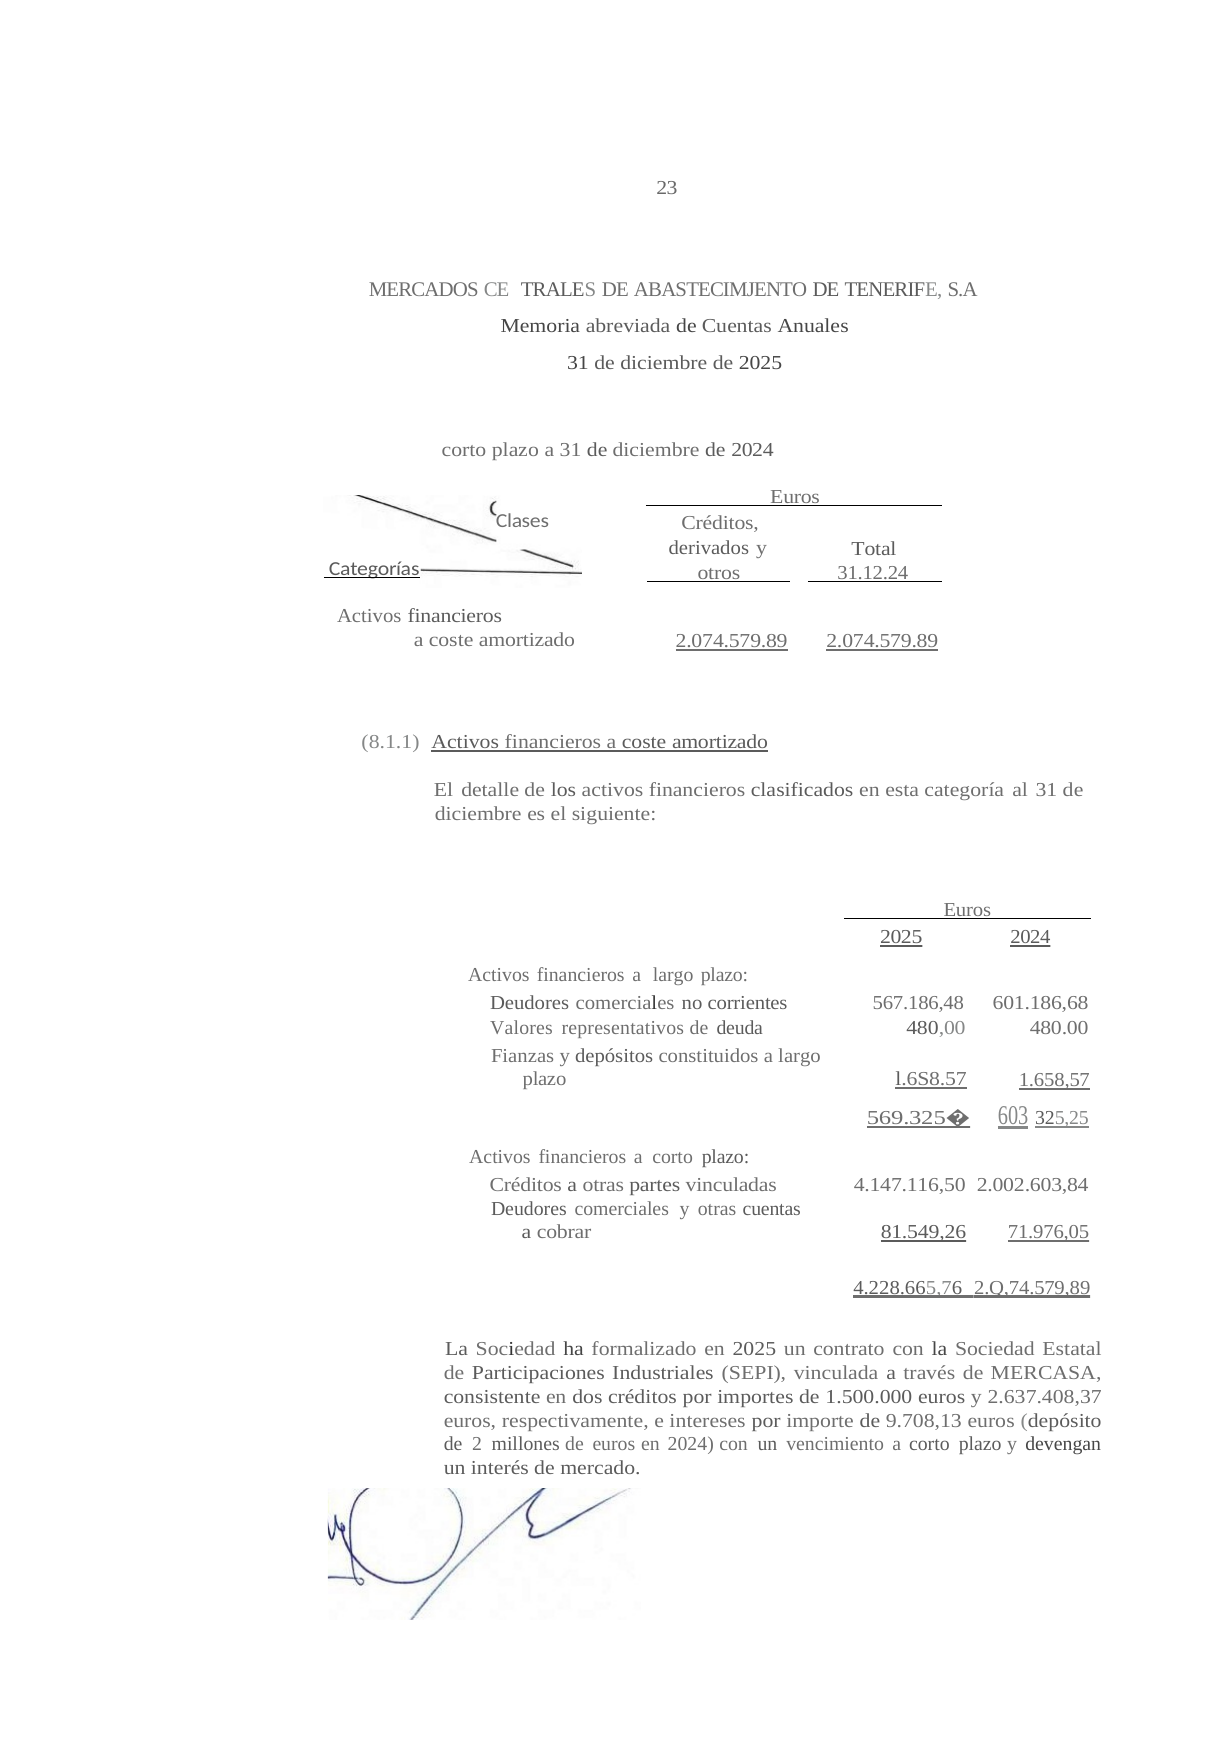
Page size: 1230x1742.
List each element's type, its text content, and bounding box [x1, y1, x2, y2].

table_header [463, 926, 840, 956]
table_cell 569.325� [840, 1096, 973, 1138]
text El detalle de los activos financieros clasificados en esta categoría al 31 de diciembre es el siguiente: [434, 778, 1155, 825]
table_cell Activos financieros a largo plazo: [463, 956, 840, 989]
table_cell Deudores comerciales y otras cuentas [463, 1198, 840, 1222]
text corto plazo a 31 de diciembre de 2024 [441, 438, 1155, 461]
text derivados y [647, 537, 789, 559]
table_cell Deudores comerciales no corrientes [463, 989, 840, 1016]
text Euros [844, 898, 1155, 921]
text (8.1.1) Activos financieros a coste amortizado [361, 730, 1155, 753]
text Memoria abreviada de Cuentas Anuales 31 de diciembre de 2025 [497, 314, 851, 374]
table_cell 480.00 [973, 1016, 1095, 1042]
text Total [793, 537, 954, 560]
table_cell Activos financieros a corto plazo: [463, 1138, 1095, 1171]
table_cell 71.976,05 [973, 1222, 1095, 1245]
subtitle MERCADOS CE TRALES DE ABASTECIMJENTO DE TENERIFE, S.A [191, 277, 1155, 301]
text otros [647, 561, 789, 581]
table_cell a cobrar [463, 1222, 840, 1245]
text La Sociedad ha formalizado en 2025 un contrato con la Sociedad Estatal de Participaciones Industriales (SEPI), vinculada a través de MERCASA, consistente en dos créditos por importes de 1.500.000 euros y 2.637.408,37 euros, respectivamente, e intereses por importe de 9.708,13 euros (depósito de 2 millones de euros en 2024) con un vencimiento a corto plazo y devengan un interés de mercado. [443, 1337, 1102, 1479]
text 31.12.24 [793, 561, 956, 584]
table_header 2025 [840, 926, 973, 956]
table_cell [973, 1198, 1095, 1222]
table_cell 480,00 [840, 1016, 973, 1042]
table_cell Créditos a otras partes vinculadas [463, 1171, 840, 1197]
table_cell 4.147.116,50 [840, 1171, 973, 1197]
table_cell Fianzas y depósitos constituidos a largo plazo [463, 1042, 840, 1096]
table_cell [840, 1198, 973, 1222]
table_cell [973, 956, 1095, 989]
table_cell 1.658,57 [973, 1042, 1095, 1096]
table_cell Valores representativos de deuda [463, 1016, 840, 1042]
table_cell 603 325,25 [973, 1096, 1095, 1138]
table_cell 81.549,26 [840, 1222, 973, 1245]
table_cell l.6S8.57 [840, 1042, 973, 1096]
text Euros Créditos, [646, 485, 943, 534]
table_header 2024 [973, 926, 1095, 956]
text a coste amortizado 2.074.579.89 2.074.579.89 [413, 628, 1155, 652]
table_cell 2.002.603,84 [973, 1171, 1095, 1197]
text Activos financieros [337, 604, 504, 627]
table_cell [840, 956, 973, 989]
table_cell 601.186,68 [973, 989, 1095, 1016]
table_cell 567.186,48 [840, 989, 973, 1016]
table_cell [463, 1096, 840, 1138]
text 4.228.665,76 2.Q,74.579,89 [853, 1276, 1155, 1298]
